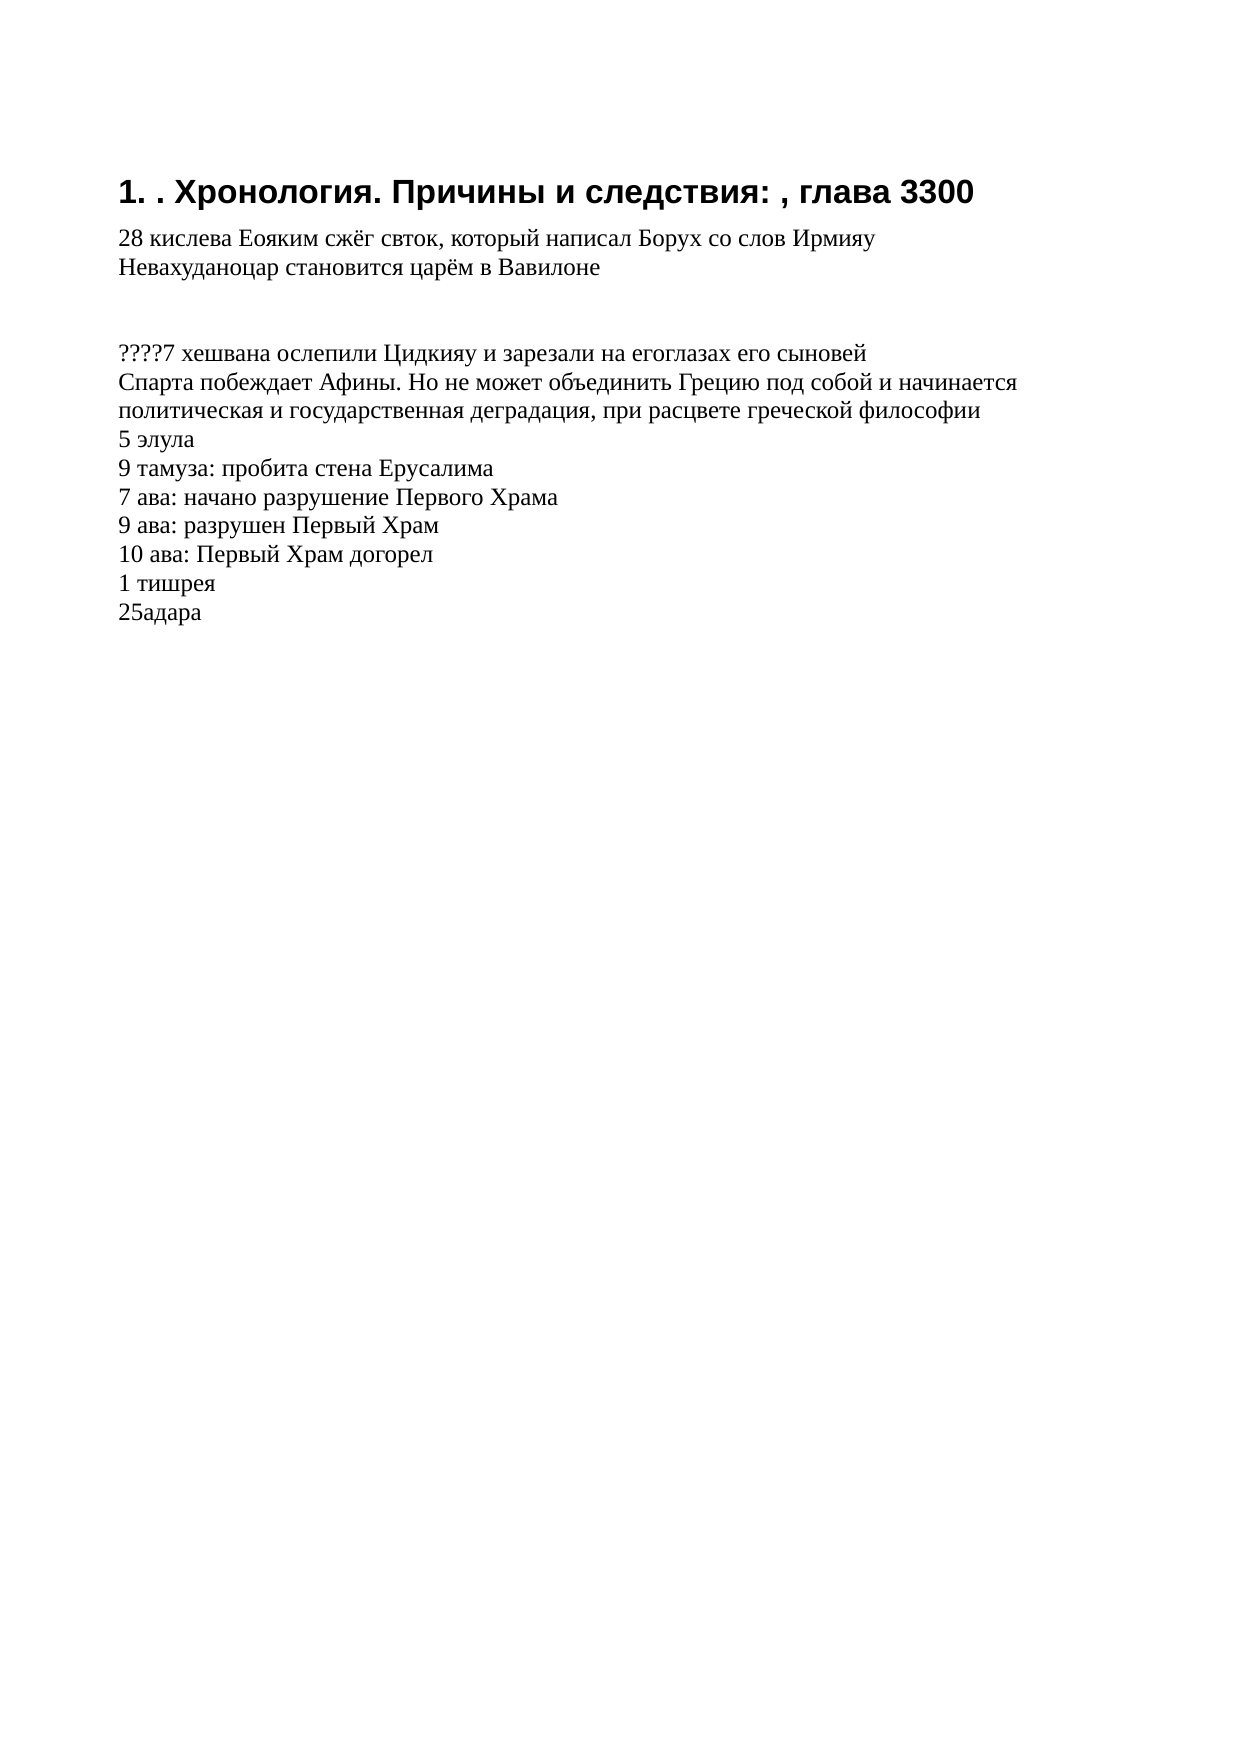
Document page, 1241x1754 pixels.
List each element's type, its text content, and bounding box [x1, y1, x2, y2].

text Невахуданоцар становится царём в Вавилоне [118, 204, 1122, 233]
subtitle . Хронология. Причины и следствия: , глава 3300 [118, 147, 1122, 176]
text 5 элула [118, 377, 1122, 406]
text 9 тамуза: пробита стена Ерусалима [118, 406, 1122, 434]
text 9 ава: разрушен Первый Храм [118, 463, 1122, 492]
text ????7 хешвана ослепили Цидкияу и зарезали на егоглазах его сыновей [118, 291, 1122, 319]
text 10 ава: Первый Храм догорел [118, 492, 1122, 521]
text Спарта побеждает Афины. Но не может объединить Грецию под собой и начинается политическая и государственная деградация, при расцвете греческой философии [118, 319, 1122, 377]
text 1 тишрея [118, 521, 1122, 549]
text 28 кислева Еояким сжёг свток, который написал Борух со слов Ирмияу [118, 176, 1122, 204]
text 7 ава: начано разрушение Первого Храма [118, 434, 1122, 463]
text 25адара [118, 549, 1122, 578]
